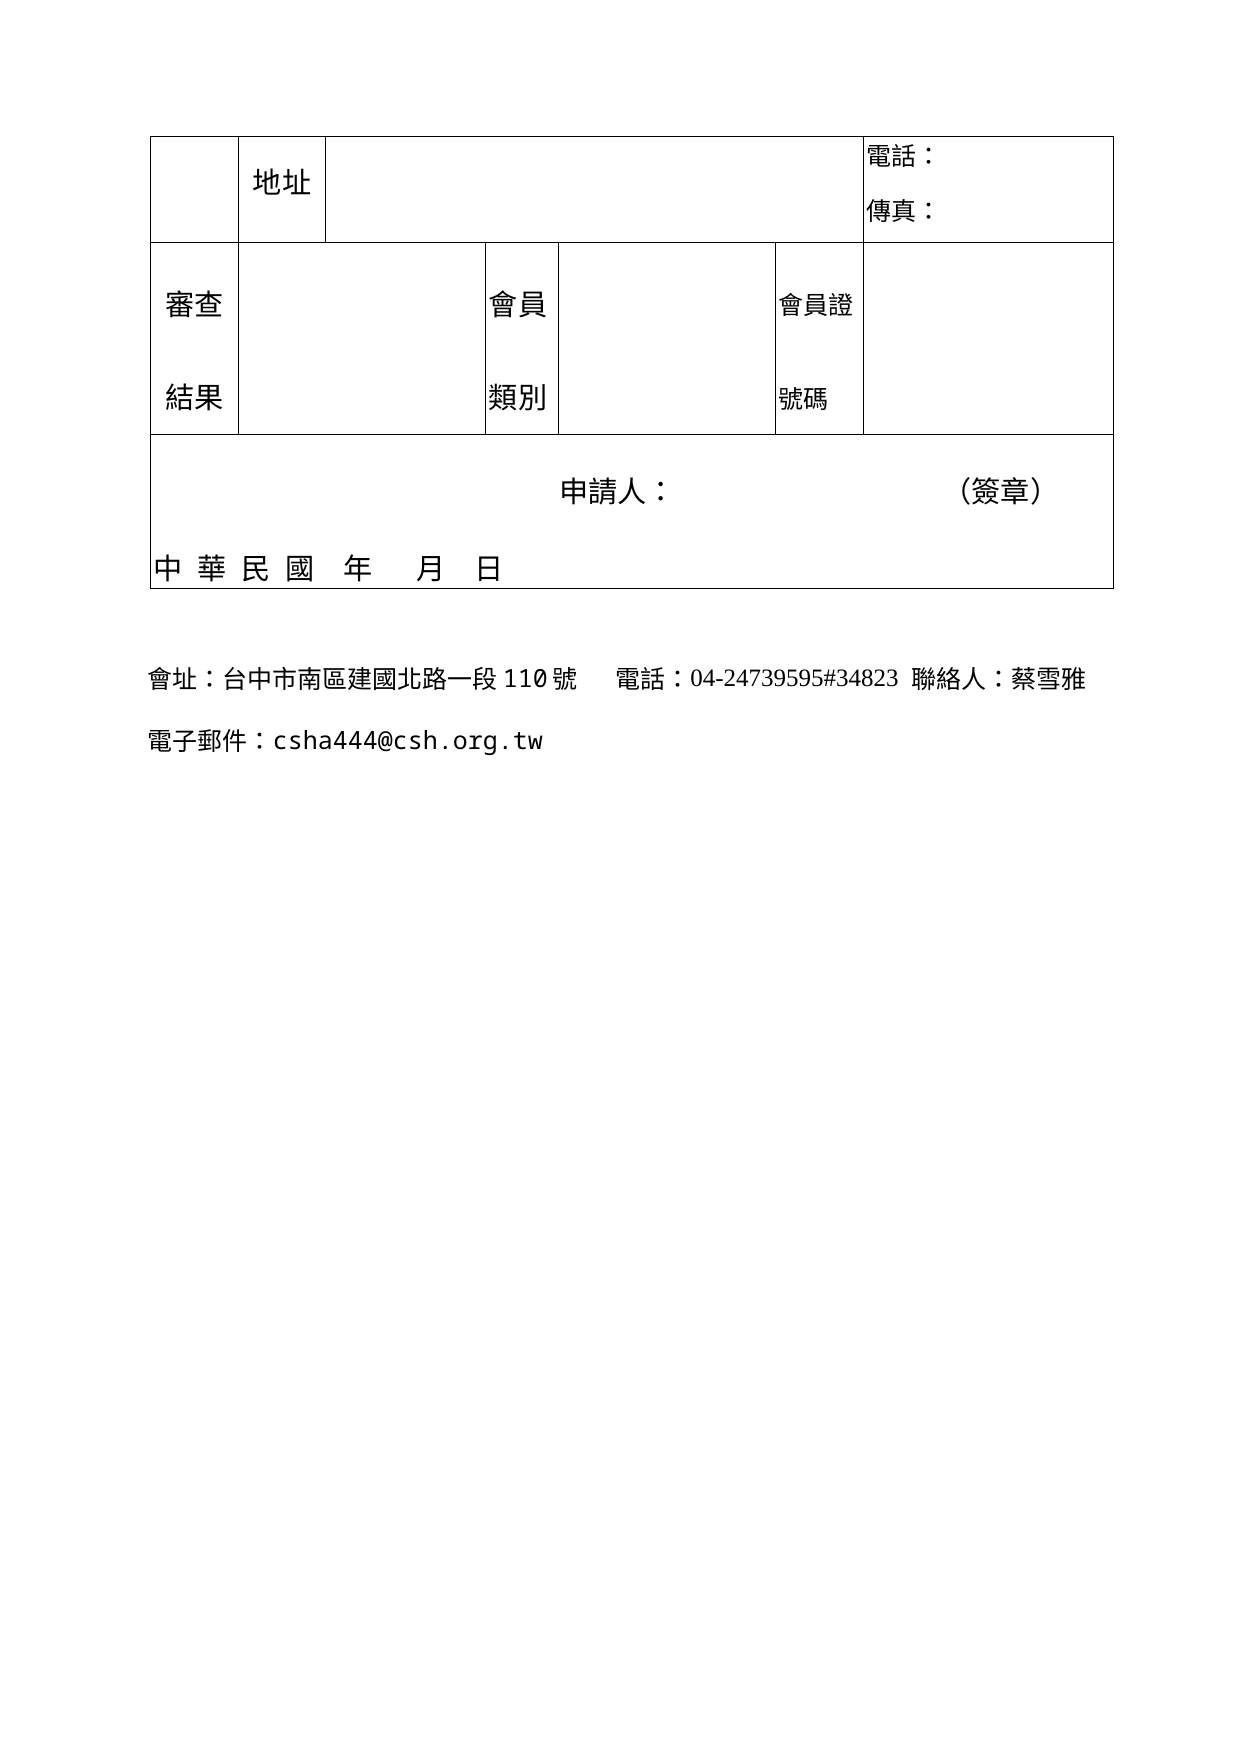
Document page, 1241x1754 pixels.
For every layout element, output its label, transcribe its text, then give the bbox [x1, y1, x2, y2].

table_cell 電話： 傳真： [864, 137, 1113, 242]
table_cell 會員 類別 [486, 243, 558, 434]
table_cell [864, 243, 1113, 434]
table_cell [151, 137, 238, 242]
table_cell 會員證號碼 [776, 243, 863, 434]
text 電子郵件：csha444@csh.org.tw [148, 698, 1122, 761]
table_cell [326, 137, 863, 242]
table_cell [239, 243, 485, 434]
table_cell 地址 [239, 137, 325, 242]
table_cell 審查 結果 [151, 243, 238, 434]
text 會址：台中市南區建國北路一段110號 電話：04-24739595#34823 聯絡人：蔡雪雅 [148, 636, 1122, 698]
table_cell [559, 243, 775, 434]
table_cell 申請人： （簽章） 中 華 民 國 年 月 日 [151, 435, 1113, 587]
